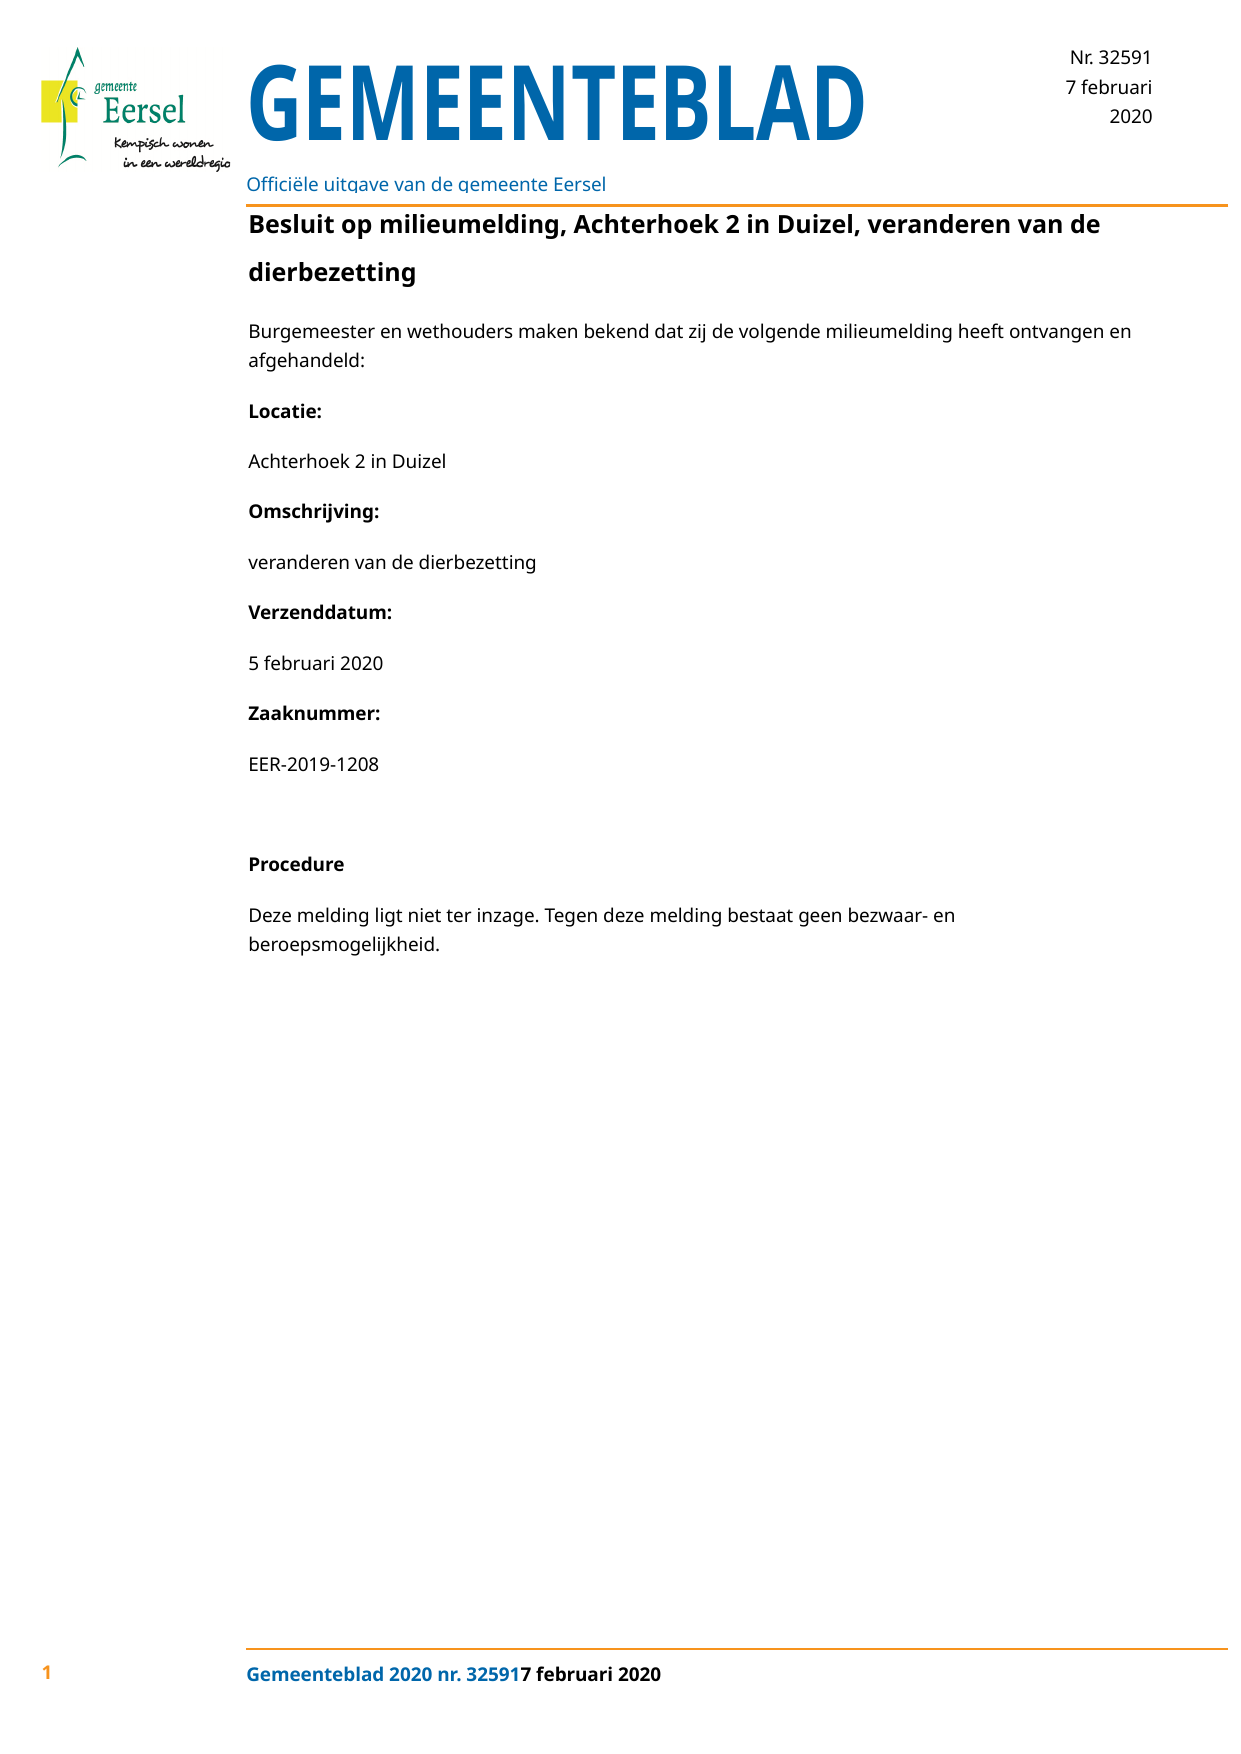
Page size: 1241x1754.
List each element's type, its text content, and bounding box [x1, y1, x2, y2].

text Omschrijving: [248, 499, 1152, 524]
text Achterhoek 2 in Duizel [248, 448, 1152, 474]
picture [41, 47, 231, 172]
text Verzenddatum: [248, 599, 1152, 625]
text Locatie: [248, 398, 1152, 424]
text 5 februari 2020 [248, 650, 1152, 676]
text Procedure [248, 852, 1152, 877]
text veranderen van de dierbezetting [248, 549, 1152, 575]
text EER-2019-1208 [248, 751, 1152, 777]
text Besluit op milieumelding, Achterhoek 2 in Duizel, veranderen van de dierbezetting [248, 207, 1152, 288]
text Burgemeester en wethouders maken bekend dat zij de volgende milieumelding heeft ontvangen en afgehandeld: [248, 318, 1152, 373]
text Zaaknummer: [248, 700, 1152, 726]
text Deze melding ligt niet ter inzage. Tegen deze melding bestaat geen bezwaar- en beroepsmogelijkheid. [248, 902, 1152, 957]
